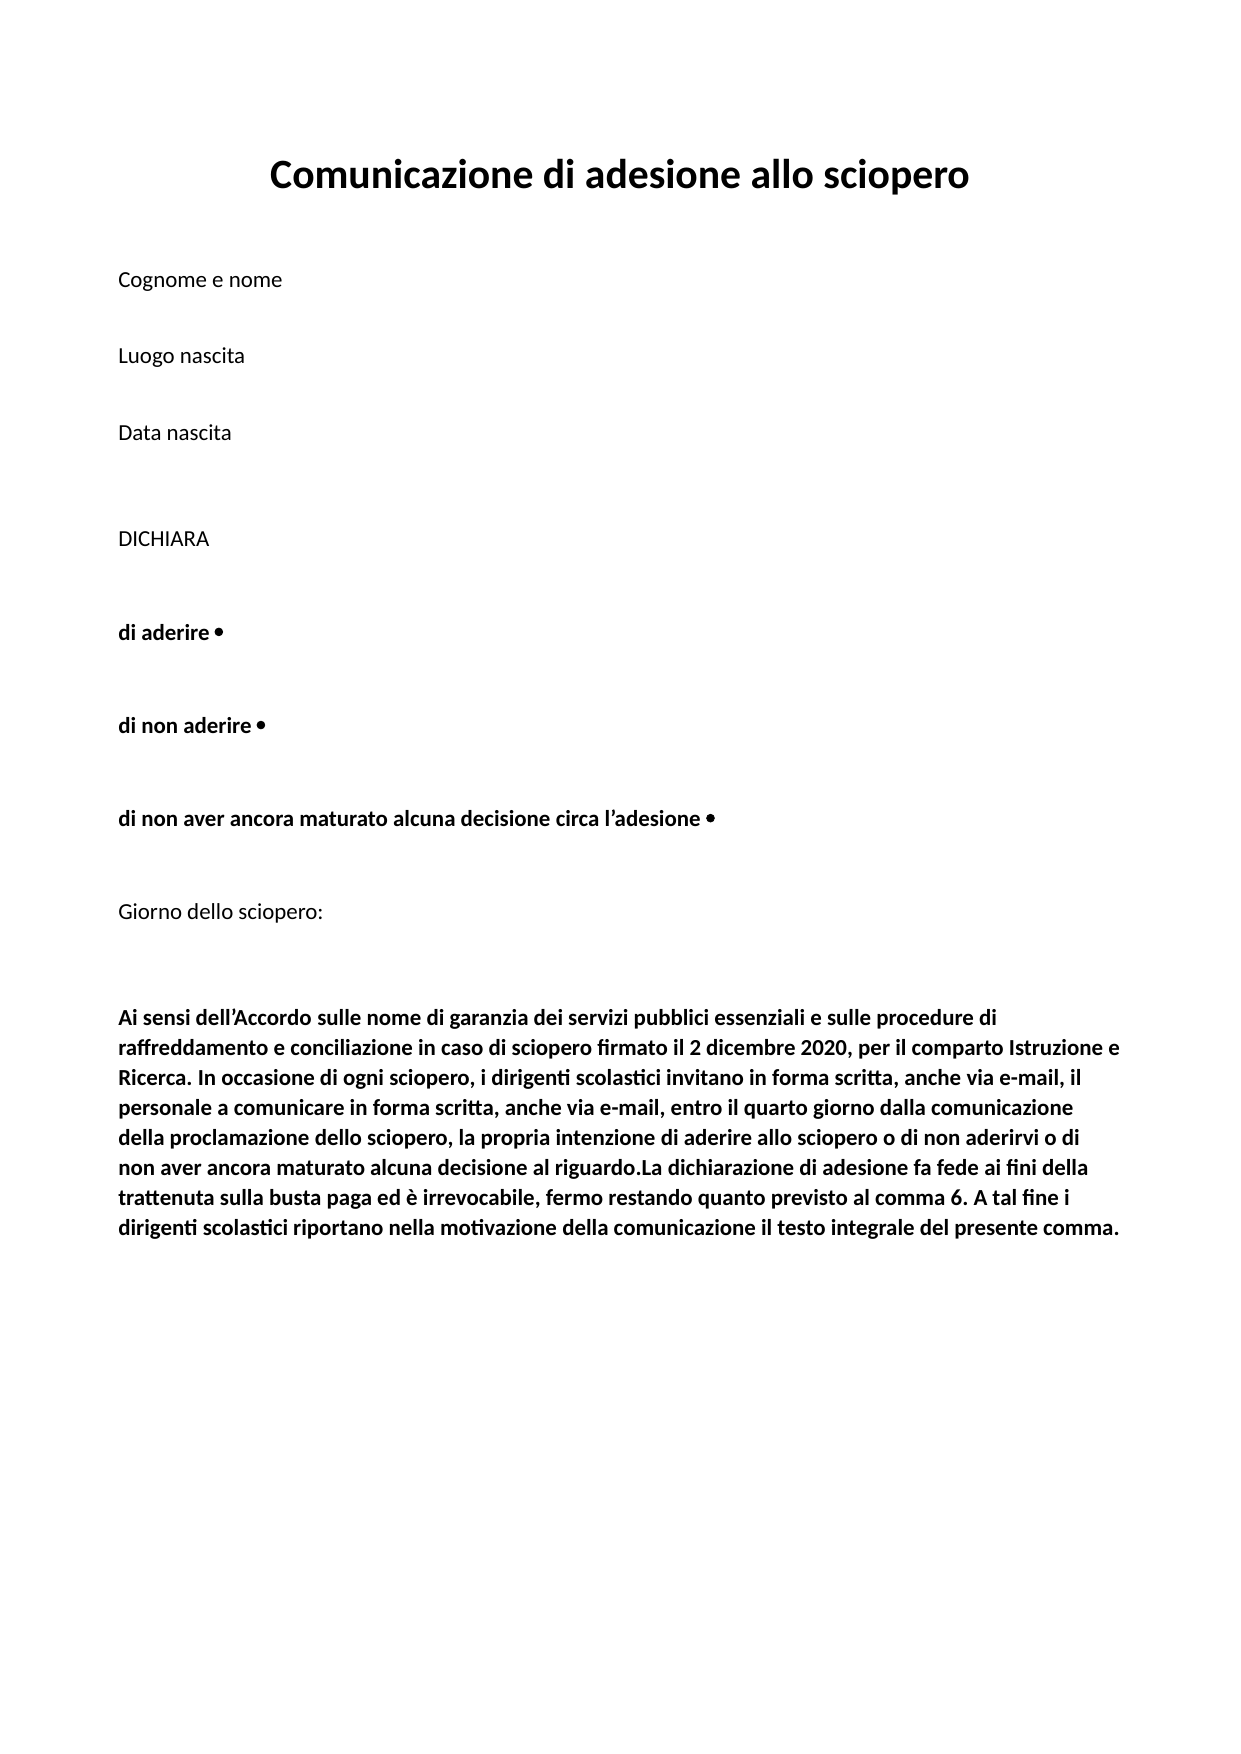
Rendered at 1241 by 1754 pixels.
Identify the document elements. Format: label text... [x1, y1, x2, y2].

text di aderire  [118, 618, 1122, 646]
text DICHIARA [118, 524, 1122, 552]
text Comunicazione di adesione allo sciopero [118, 148, 1122, 198]
text Data nascita [118, 418, 1122, 506]
text di non aver ancora maturato alcuna decisione circa l’adesione  [118, 804, 1122, 832]
text Ai sensi dell’Accordo sulle nome di garanzia dei servizi pubblici essenziali e sulle procedure di raffreddamento e conciliazione in caso di sciopero firmato il 2 dicembre 2020, per il comparto Istruzione e Ricerca. In occasione di ogni sciopero, i dirigenti scolastici invitano in forma scritta, anche via e-mail, il personale a comunicare in forma scritta, anche via e-mail, entro il quarto giorno dalla comunicazione della proclamazione dello sciopero, la propria intenzione di aderire allo sciopero o di non aderirvi o di non aver ancora maturato alcuna decisione al riguardo.La dichiarazione di adesione fa fede ai fini della trattenuta sulla busta paga ed è irrevocabile, fermo restando quanto previsto al comma 6. A tal fine i dirigenti scolastici riportano nella motivazione della comunicazione il testo integrale del presente comma. [118, 1003, 1122, 1241]
text di non aderire  [118, 711, 1122, 739]
text Cognome e nome [118, 265, 1122, 323]
text Luogo nascita [118, 342, 1122, 399]
text Giorno dello sciopero: [118, 897, 1122, 985]
